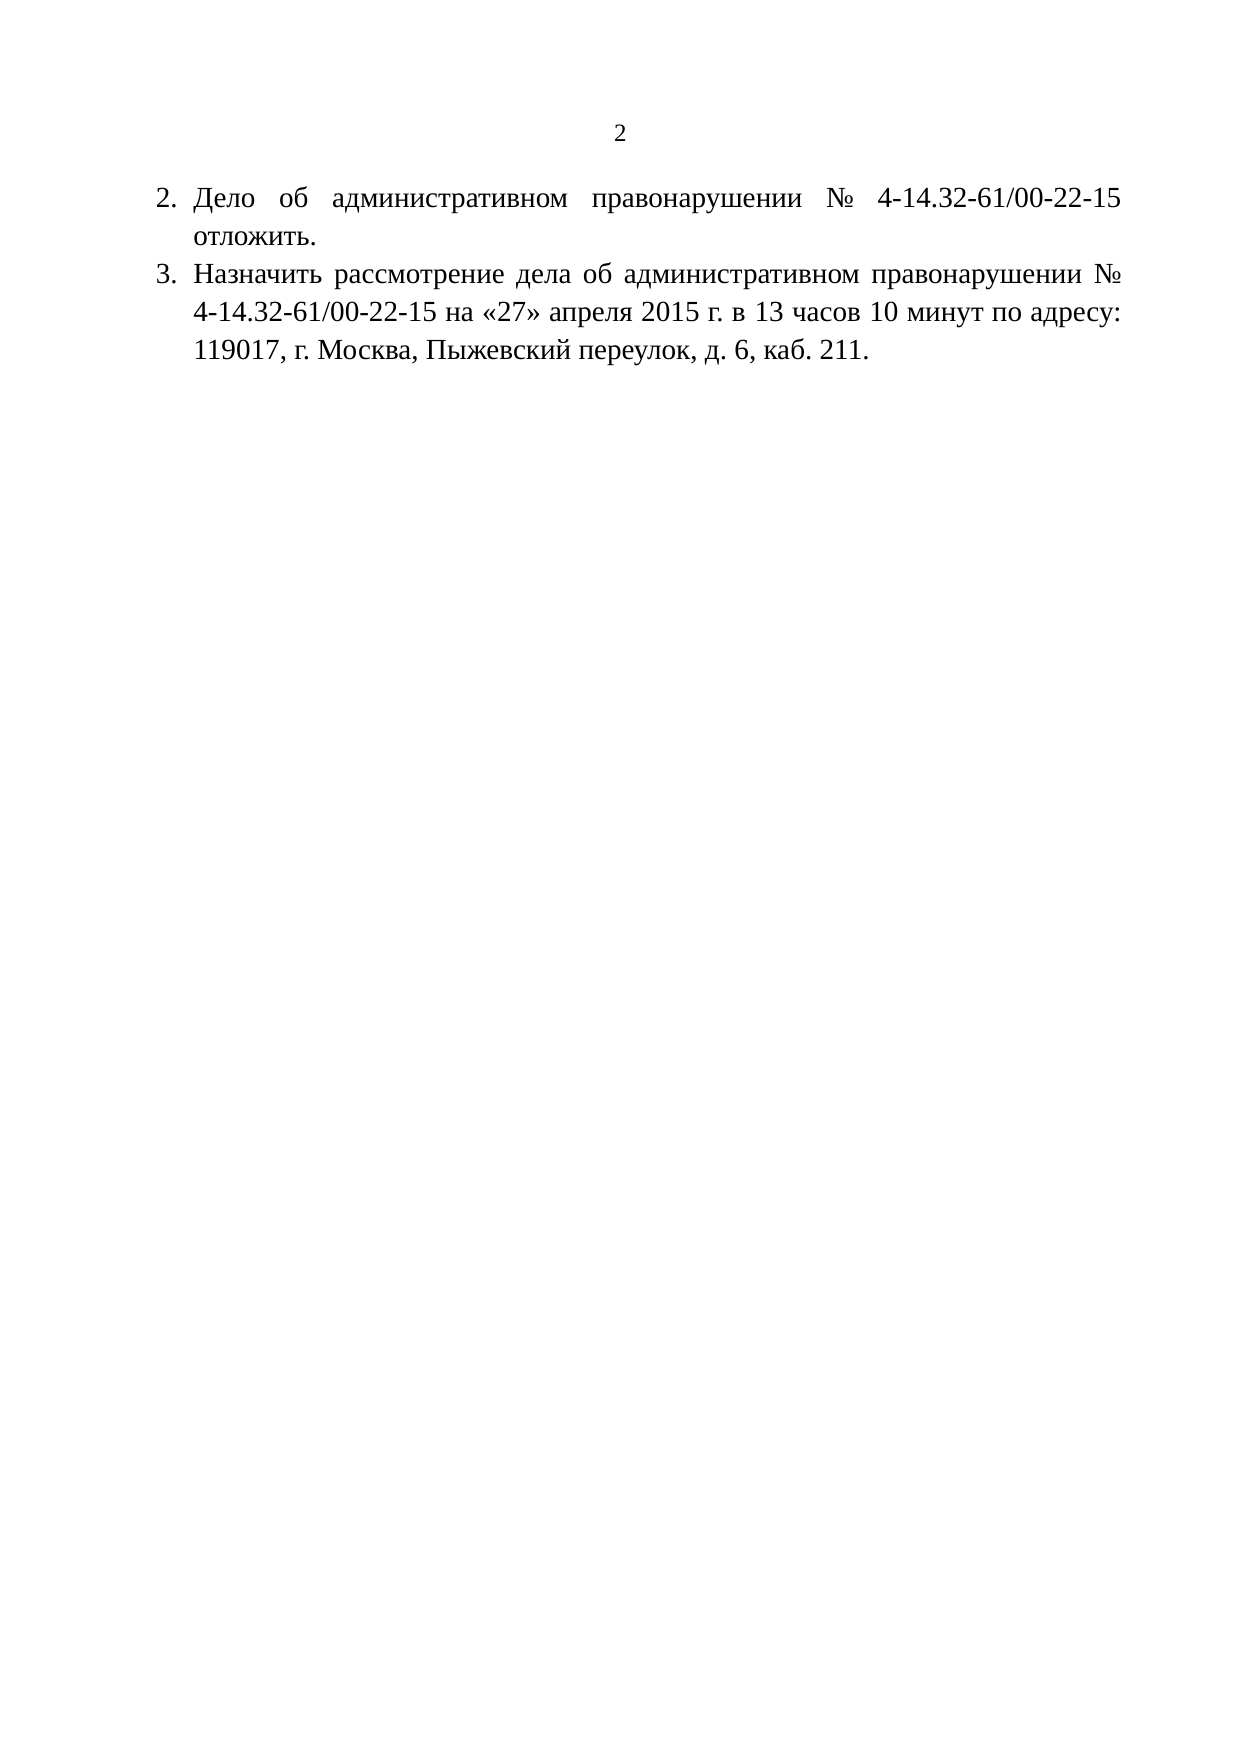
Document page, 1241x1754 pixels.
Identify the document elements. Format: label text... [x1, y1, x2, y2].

list Назначить рассмотрение дела об административном правонарушении № 4-14.32-61/00-22-15 на «27» апреля 2015 г. в 13 часов 10 минут по адресу: 119017, г. Москва, Пыжевский переулок, д. 6, каб. 211. [156, 252, 1122, 365]
list Дело об административном правонарушении № 4-14.32-61/00-22-15 отложить. [156, 176, 1122, 252]
